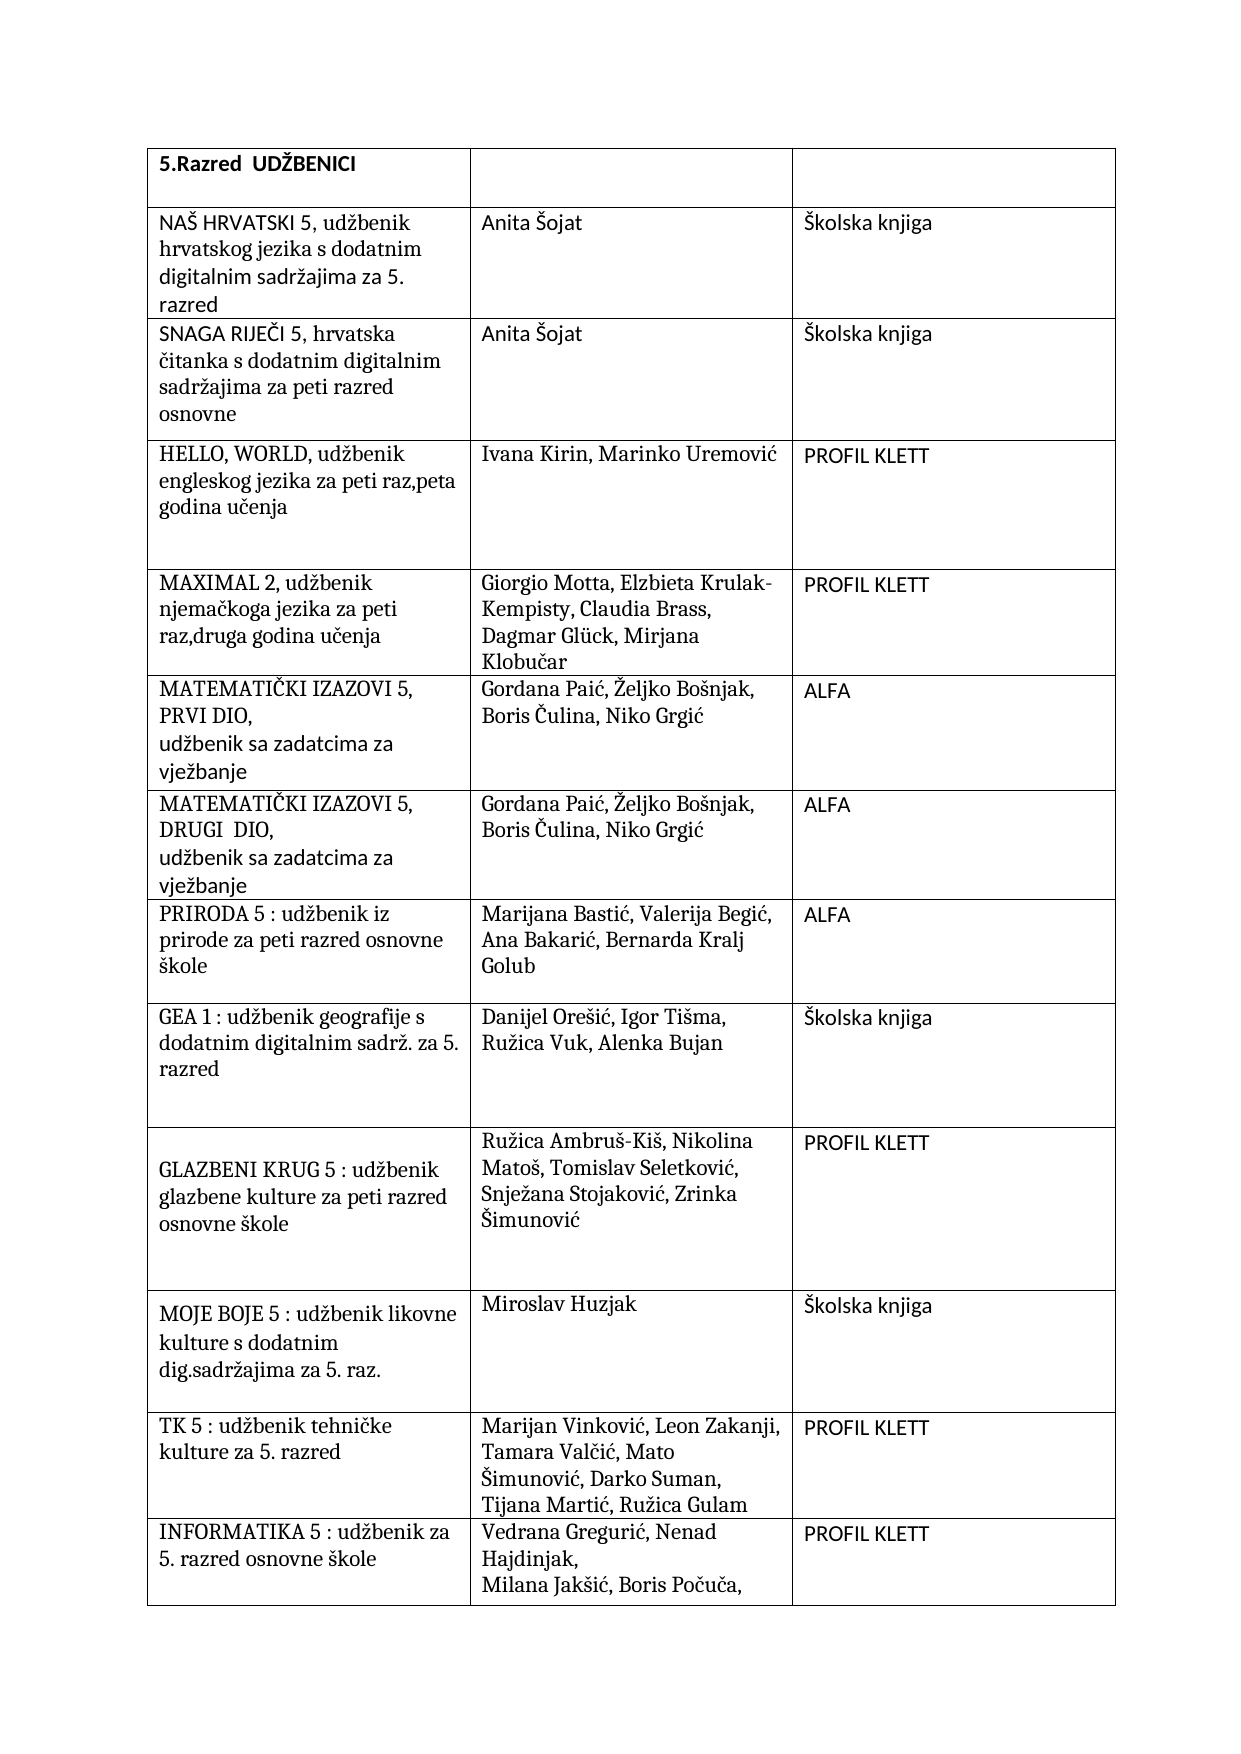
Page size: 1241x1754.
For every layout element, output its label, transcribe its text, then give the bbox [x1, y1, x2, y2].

table_header [471, 149, 792, 207]
table_cell NAŠ HRVATSKI 5, udžbenik hrvatskog jezika s dodatnim digitalnim sadržajima za 5. razred [148, 208, 470, 318]
table_cell GEA 1 : udžbenik geografije s dodatnim digitalnim sadrž. za 5. razred [148, 1004, 470, 1127]
table_header 5.Razred UDŽBENICI [148, 149, 470, 207]
table_cell Marijan Vinković, Leon Zakanji, Tamara Valčić, Mato Šimunović, Darko Suman, Tijana Martić, Ružica Gulam [471, 1413, 792, 1518]
table_cell Gordana Paić, Željko Bošnjak, Boris Čulina, Niko Grgić [471, 791, 792, 899]
table_cell ALFA [793, 900, 1115, 1002]
table_cell PROFIL KLETT [793, 1413, 1115, 1518]
table_cell ALFA [793, 791, 1115, 899]
table_cell MOJE BOJE 5 : udžbenik likovne kulture s dodatnim dig.sadržajima za 5. raz. [148, 1291, 470, 1412]
table_cell MATEMATIČKI IZAZOVI 5, DRUGI DIO, udžbenik sa zadatcima za vježbanje [148, 791, 470, 899]
table_cell Ružica Ambruš-Kiš, Nikolina Matoš, Tomislav Seletković, Snježana Stojaković, Zrinka Šimunović [471, 1128, 792, 1290]
table_cell Miroslav Huzjak [471, 1291, 792, 1412]
table_cell HELLO, WORLD, udžbenik engleskog jezika za peti raz,peta godina učenja [148, 441, 470, 569]
table_cell PROFIL KLETT [793, 441, 1115, 569]
table_cell Vedrana Gregurić, Nenad Hajdinjak, Milana Jakšić, Boris Počuča, [471, 1519, 792, 1605]
table_cell INFORMATIKA 5 : udžbenik za 5. razred osnovne škole [148, 1519, 470, 1605]
table_cell Ivana Kirin, Marinko Uremović [471, 441, 792, 569]
table_cell PROFIL KLETT [793, 1519, 1115, 1605]
table_cell Školska knjiga [793, 1004, 1115, 1127]
table_cell Anita Šojat [471, 208, 792, 318]
table_cell SNAGA RIJEČI 5, hrvatska čitanka s dodatnim digitalnim sadržajima za peti razred osnovne [148, 319, 470, 440]
table_cell Školska knjiga [793, 319, 1115, 440]
table_cell Školska knjiga [793, 208, 1115, 318]
table_cell GLAZBENI KRUG 5 : udžbenik glazbene kulture za peti razred osnovne škole [148, 1128, 470, 1290]
table_cell PROFIL KLETT [793, 1128, 1115, 1290]
table_cell Danijel Orešić, Igor Tišma, Ružica Vuk, Alenka Bujan [471, 1004, 792, 1127]
table_cell PRIRODA 5 : udžbenik iz prirode za peti razred osnovne škole [148, 900, 470, 1002]
table_cell Školska knjiga [793, 1291, 1115, 1412]
table_cell MATEMATIČKI IZAZOVI 5, PRVI DIO, udžbenik sa zadatcima za vježbanje [148, 676, 470, 789]
table_cell Gordana Paić, Željko Bošnjak, Boris Čulina, Niko Grgić [471, 676, 792, 789]
table_cell Marijana Bastić, Valerija Begić, Ana Bakarić, Bernarda Kralj Golub [471, 900, 792, 1002]
table_cell ALFA [793, 676, 1115, 789]
table_cell Anita Šojat [471, 319, 792, 440]
table_cell PROFIL KLETT [793, 570, 1115, 675]
table_header [793, 149, 1115, 207]
table_cell MAXIMAL 2, udžbenik njemačkoga jezika za peti raz,druga godina učenja [148, 570, 470, 675]
table_cell Giorgio Motta, Elzbieta Krulak-Kempisty, Claudia Brass, Dagmar Glück, Mirjana Klobučar [471, 570, 792, 675]
table_cell TK 5 : udžbenik tehničke kulture za 5. razred [148, 1413, 470, 1518]
